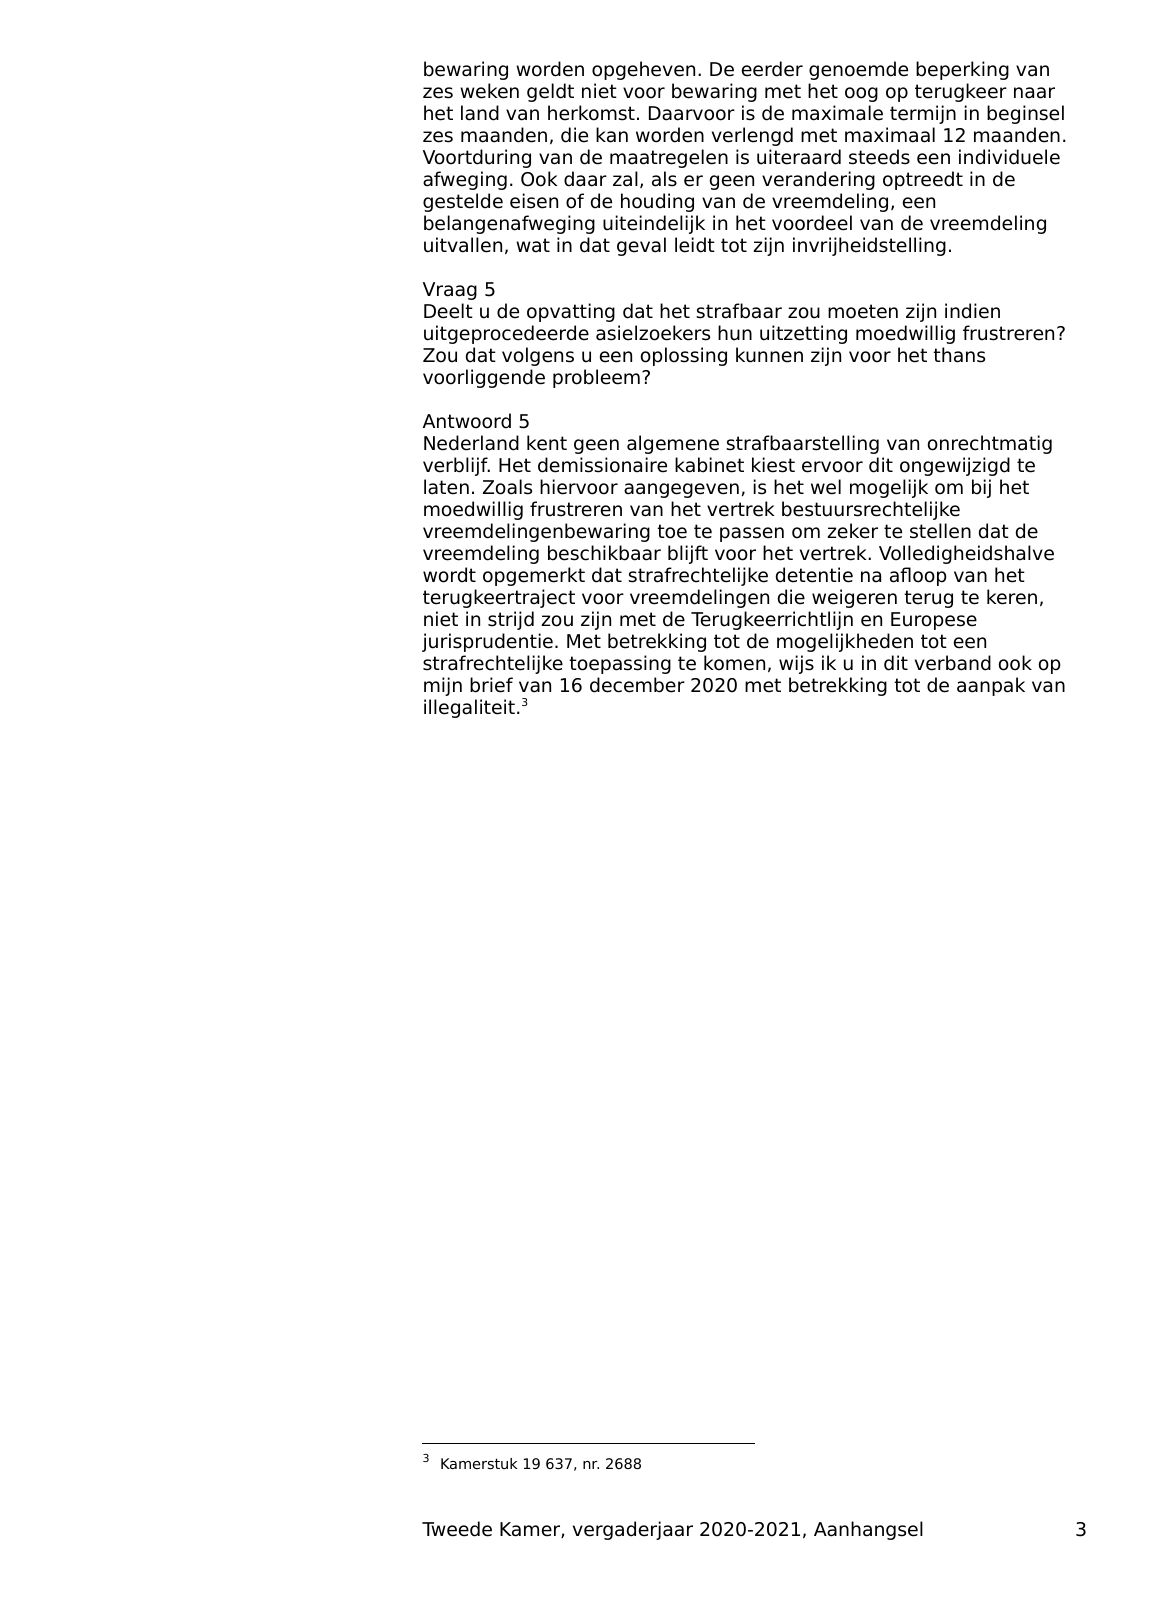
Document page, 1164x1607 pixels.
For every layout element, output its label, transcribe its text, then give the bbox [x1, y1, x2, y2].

text bewaring worden opgeheven. De eerder genoemde beperking van zes weken geldt niet voor bewaring met het oog op terugkeer naar het land van herkomst. Daarvoor is de maximale termijn in beginsel zes maanden, die kan worden verlengd met maximaal 12 maanden. Voortduring van de maatregelen is uiteraard steeds een individuele afweging. Ook daar zal, als er geen verandering optreedt in de gestelde eisen of de houding van de vreemdeling, een belangenafweging uiteindelijk in het voordeel van de vreemdeling uitvallen, wat in dat geval leidt tot zijn invrijheidstelling. [422, 59, 1087, 257]
text Deelt u de opvatting dat het strafbaar zou moeten zijn indien uitgeprocedeerde asielzoekers hun uitzetting moedwillig frustreren? Zou dat volgens u een oplossing kunnen zijn voor het thans voorliggende probleem? [422, 301, 1087, 389]
text Kamerstuk 19 637, nr. 2688 [422, 1452, 1087, 1474]
text Vraag 5 [422, 279, 1087, 301]
text Nederland kent geen algemene strafbaarstelling van onrechtmatig verblijf. Het demissionaire kabinet kiest ervoor dit ongewijzigd te laten. Zoals hiervoor aangegeven, is het wel mogelijk om bij het moedwillig frustreren van het vertrek bestuursrechtelijke vreemdelingenbewaring toe te passen om zeker te stellen dat de vreemdeling beschikbaar blijft voor het vertrek. Volledigheidshalve wordt opgemerkt dat strafrechtelijke detentie na afloop van het terugkeertraject voor vreemdelingen die weigeren terug te keren, niet in strijd zou zijn met de Terugkeerrichtlijn en Europese jurisprudentie. Met betrekking tot de mogelijkheden tot een strafrechtelijke toepassing te komen, wijs ik u in dit verband ook op mijn brief van 16 december 2020 met betrekking tot de aanpak van illegaliteit. [422, 433, 1087, 719]
text Antwoord 5 [422, 411, 1087, 433]
